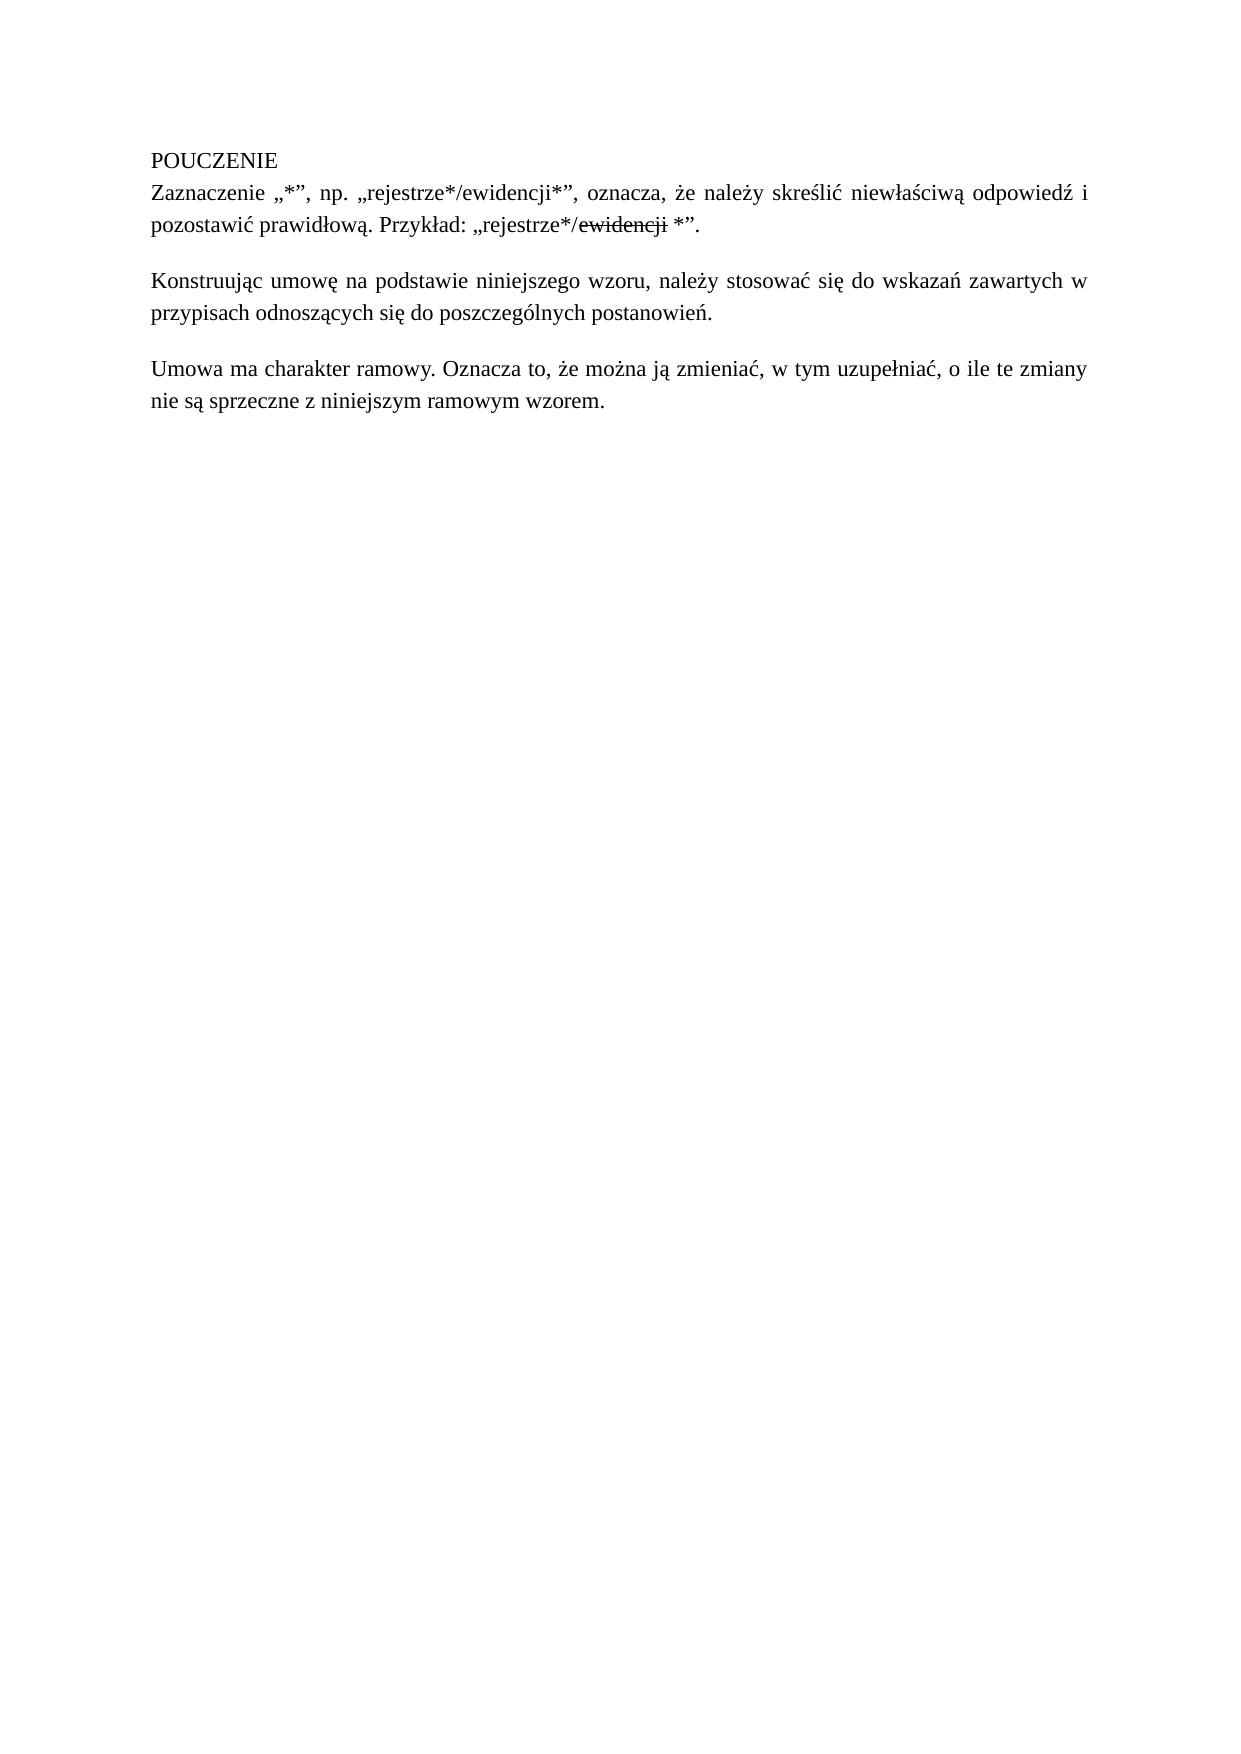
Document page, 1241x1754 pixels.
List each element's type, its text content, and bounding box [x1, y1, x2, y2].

text Zaznaczenie „*”, np. „rejestrze*/ewidencji*”, oznacza, że należy skreślić niewłaściwą odpowiedź i pozostawić prawidłową. Przykład: „rejestrze*/ewidencji *”. [151, 179, 1090, 237]
text Umowa ma charakter ramowy. Oznacza to, że można ją zmieniać, w tym uzupełniać, o ile te zmiany nie są sprzeczne z niniejszym ramowym wzorem. [151, 355, 1090, 413]
text POUCZENIE [151, 148, 1090, 174]
text Konstruując umowę na podstawie niniejszego wzoru, należy stosować się do wskazań zawartych w przypisach odnoszących się do poszczególnych postanowień. [151, 267, 1090, 325]
